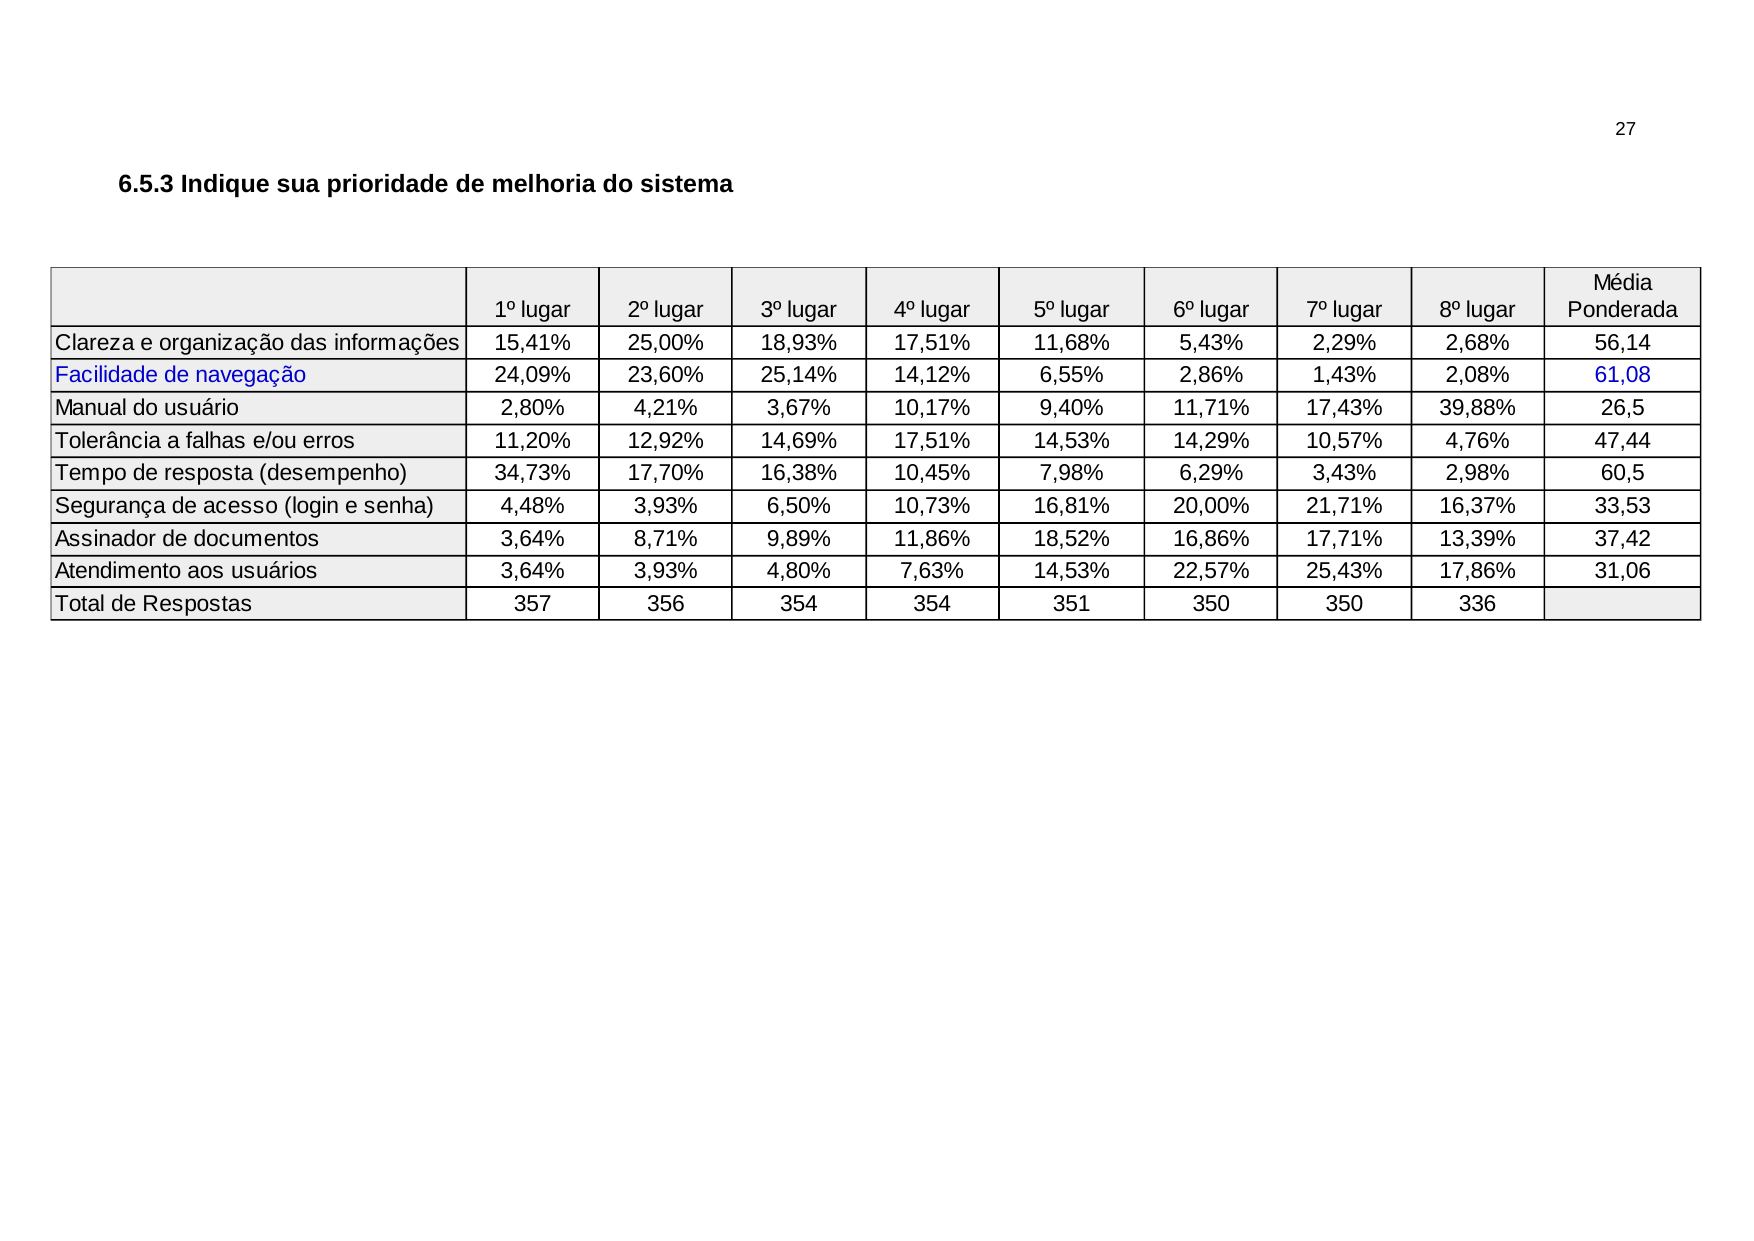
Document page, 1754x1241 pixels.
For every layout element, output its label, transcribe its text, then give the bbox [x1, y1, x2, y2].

text 6.5.3 Indique sua prioridade de melhoria do sistema [118, 169, 1636, 198]
